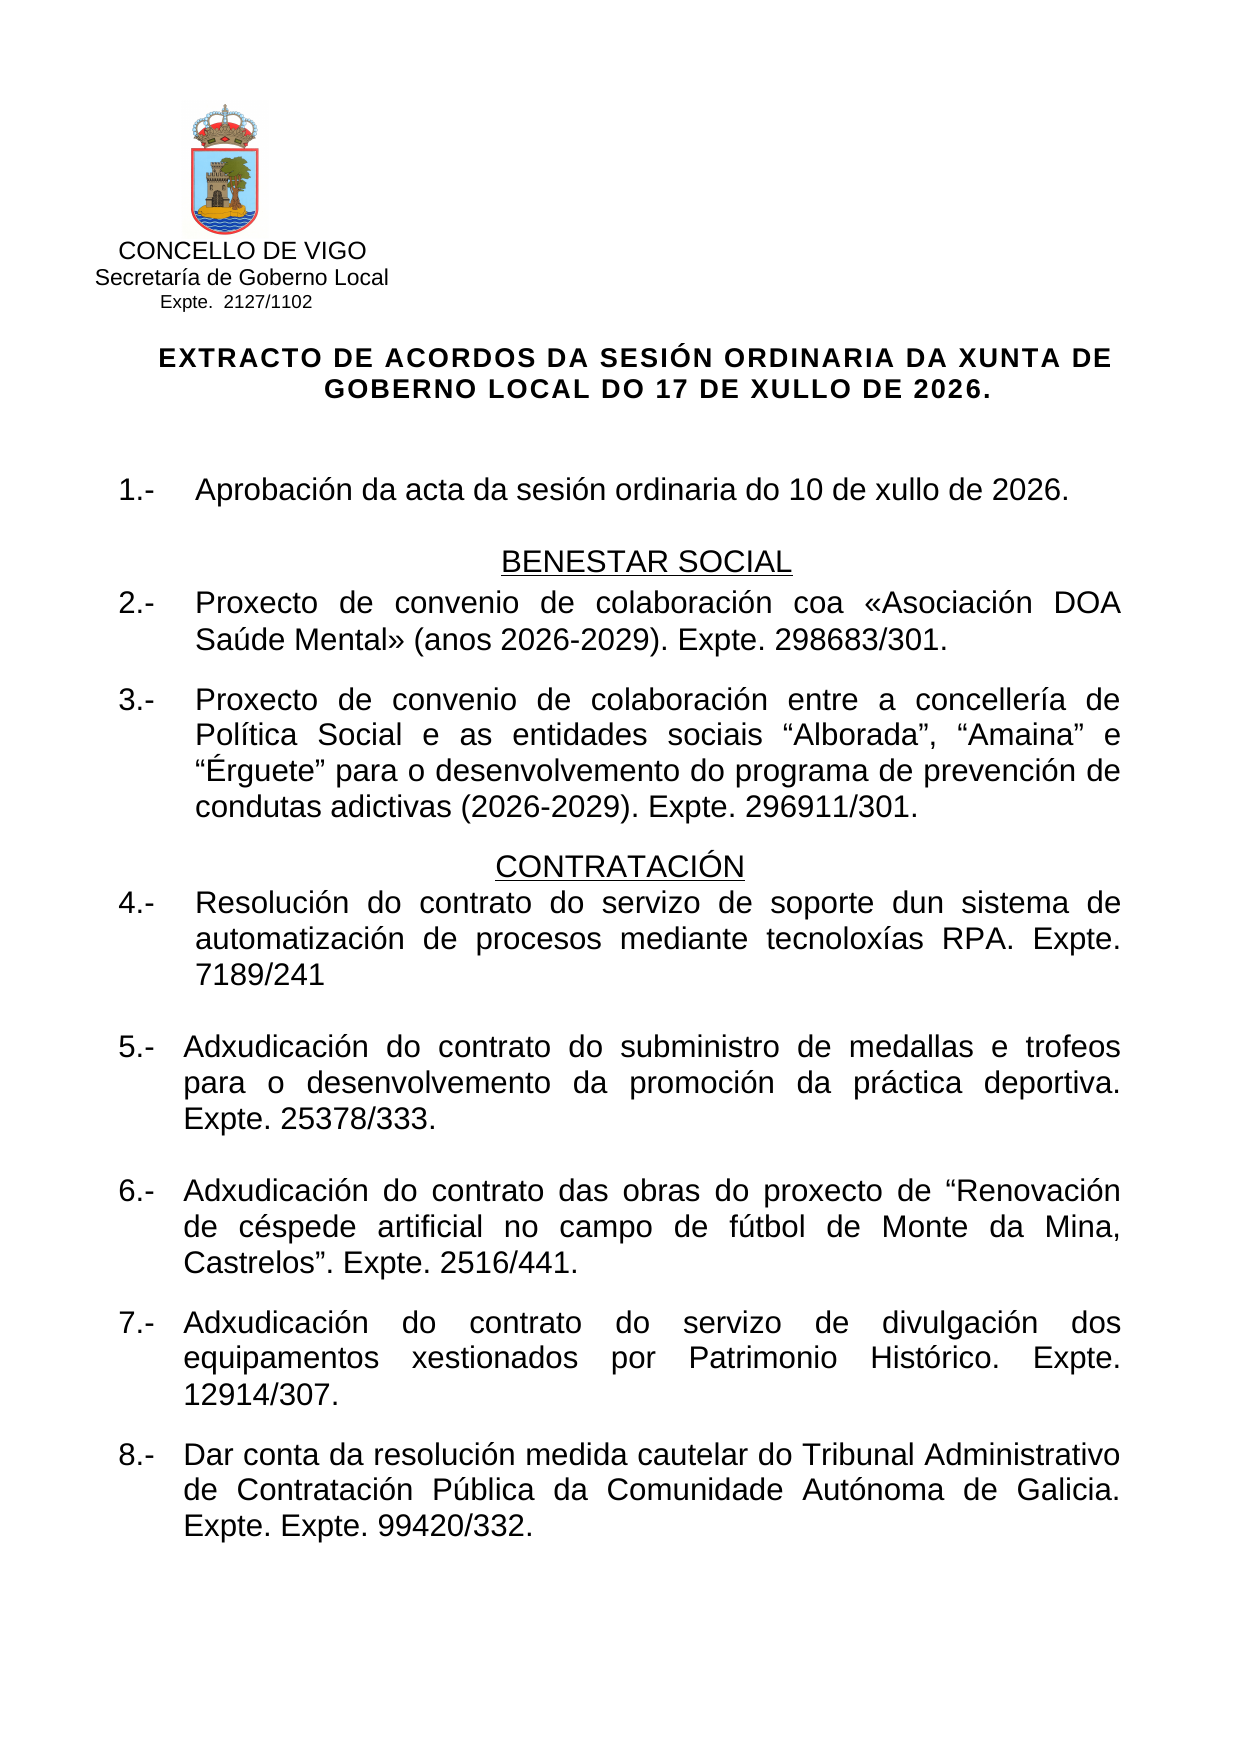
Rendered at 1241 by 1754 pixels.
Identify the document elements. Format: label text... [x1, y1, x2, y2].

text 8.- Dar conta da resolución medida cautelar do Tribunal Administrativo de Contratación Pública da Comunidade Autónoma de Galicia. Expte. Expte. 99420/332. [118, 1436, 1122, 1543]
text 3.- Proxecto de convenio de colaboración entre a concellería de Política Social e as entidades sociais “Alborada”, “Amaina” e “Érguete” para o desenvolvemento do programa de prevención de condutas adictivas (2026-2029). Expte. 296911/301. [118, 681, 1122, 824]
text CONTRATACIÓN [118, 848, 1122, 884]
picture [181, 100, 270, 239]
text BENESTAR SOCIAL [118, 543, 1175, 579]
text 6.- Adxudicación do contrato das obras do proxecto de “Renovación de céspede artificial no campo de fútbol de Monte da Mina, Castrelos”. Expte. 2516/441. [118, 1172, 1122, 1279]
text 4.- Resolución do contrato do servizo de soporte dun sistema de automatización de procesos mediante tecnoloxías RPA. Expte. 7189/241 [118, 884, 1122, 992]
text EXTRACTO DE ACORDOS DA SESIÓN ORDINARIA DA XUNTA DE GOBERNO LOCAL DO 17 DE XULLO DE 2026. [119, 342, 1152, 404]
text 1.- Aprobación da acta da sesión ordinaria do 10 de xullo de 2026. [118, 471, 1122, 507]
text 7.- Adxudicación do contrato do servizo de divulgación dos equipamentos xestionados por Patrimonio Histórico. Expte. 12914/307. [118, 1304, 1122, 1411]
text 5.- Adxudicación do contrato do subministro de medallas e trofeos para o desenvolvemento da promoción da práctica deportiva. Expte. 25378/333. [118, 1028, 1122, 1136]
text 2.- Proxecto de convenio de colaboración coa «Asociación DOA Saúde Mental» (anos 2026-2029). Expte. 298683/301. [118, 584, 1122, 656]
